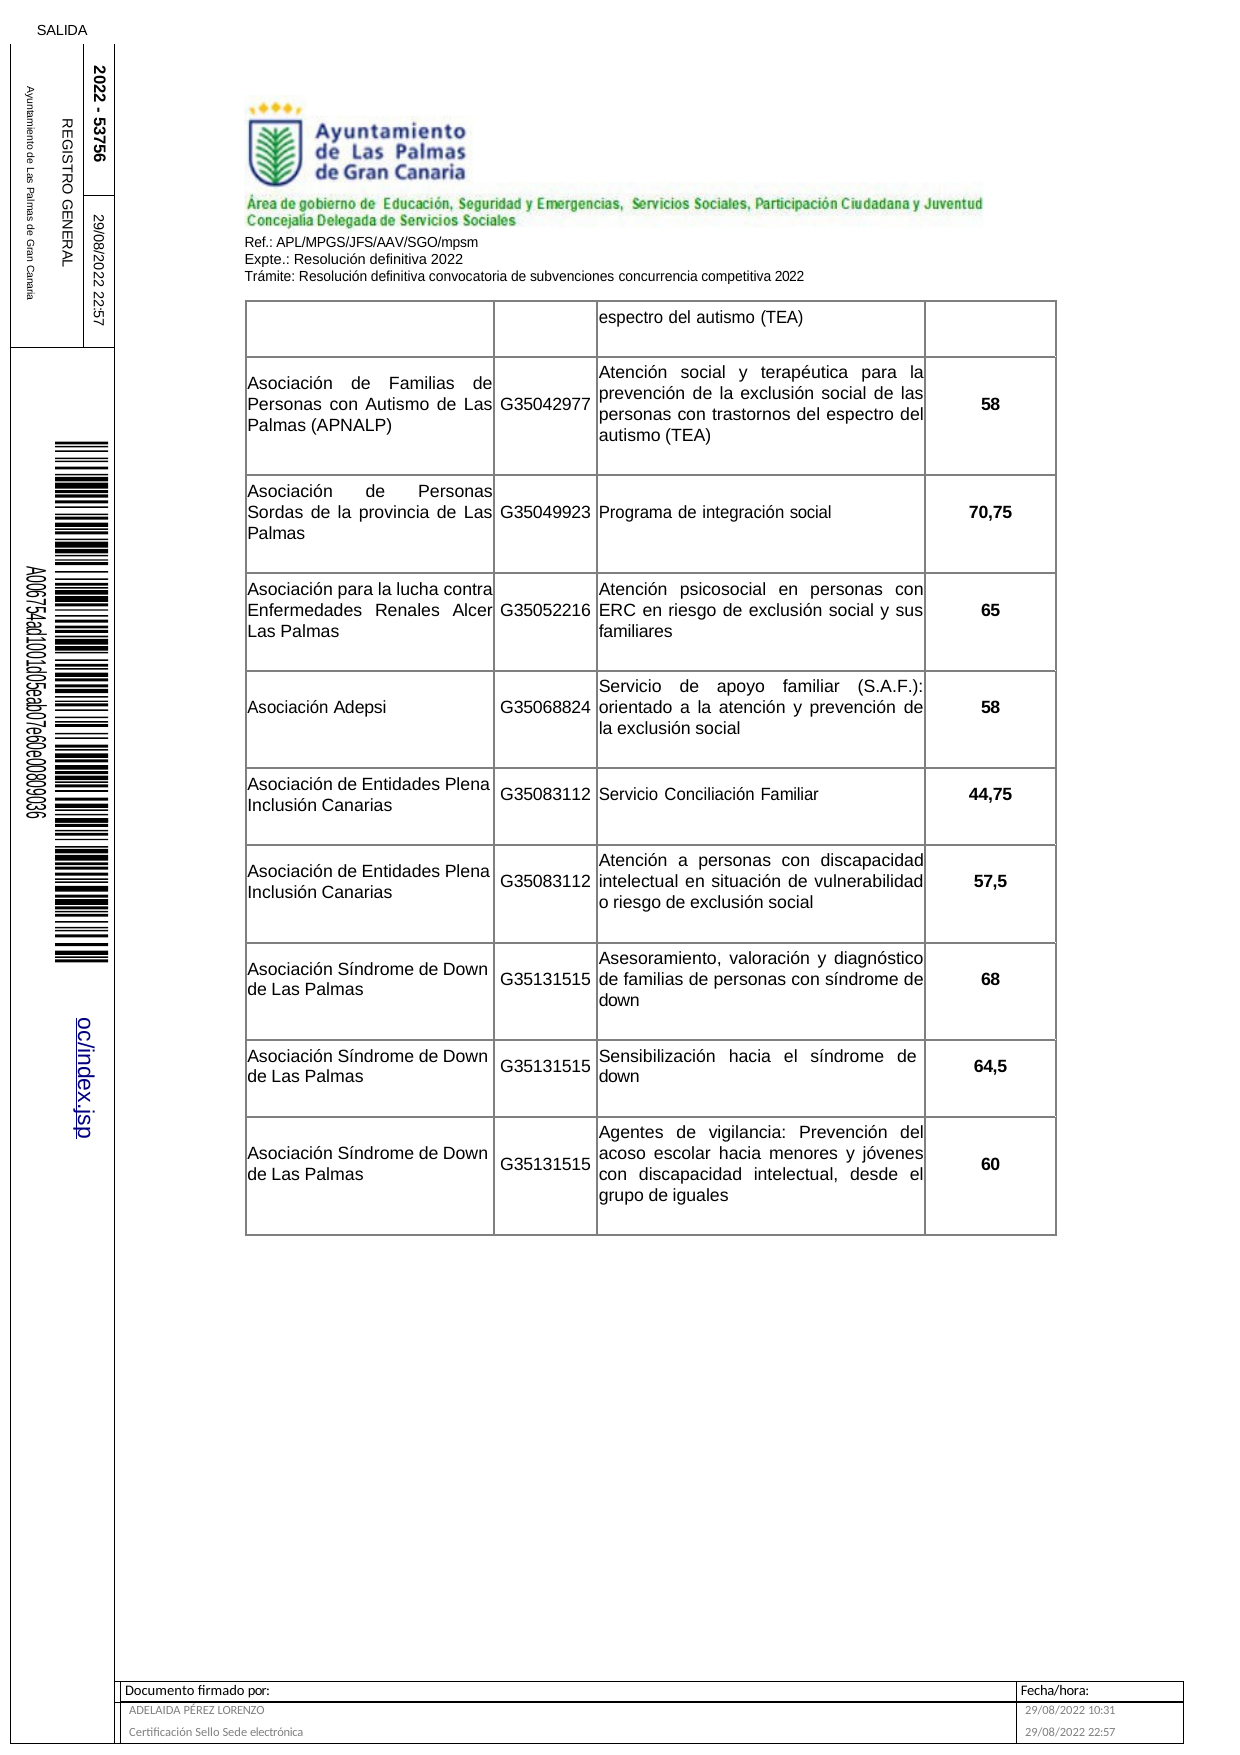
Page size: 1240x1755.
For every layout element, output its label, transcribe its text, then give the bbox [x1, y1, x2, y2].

table_header espectro del autismo (TEA) [598, 302, 924, 356]
table_cell Asociación Adepsi [247, 672, 493, 767]
table_cell Asociación de Entidades Plena Inclusión Canarias [247, 846, 493, 941]
table_cell G35083112 [495, 769, 596, 844]
table_cell Asociación para la lucha contra Enfermedades Renales Alcer Las Palmas [247, 574, 493, 669]
table_cell Asesoramiento, valoración y diagnóstico de familias de personas con síndrome de down [598, 944, 924, 1039]
table_cell G35049923 [495, 476, 596, 572]
table_cell G35131515 [495, 944, 596, 1039]
table_cell G35131515 [495, 1118, 596, 1234]
text SALIDA [37, 22, 115, 38]
text 2022 - 53756 [91, 66, 109, 166]
table_cell Atención social y terapéutica para la prevención de la exclusión social de las personas con trastornos del espectro del autismo (TEA) [598, 358, 924, 474]
table_header [247, 302, 493, 356]
table_cell 65 [926, 574, 1055, 669]
text Trámite: Resolución definitiva convocatoria de subvenciones concurrencia competitiva 2022 [244, 268, 1092, 285]
text Ayuntamiento de Las Palmas de Gran Canaria [25, 86, 37, 303]
table_cell Programa de integración social [598, 476, 924, 572]
table_cell 70,75 [926, 476, 1055, 572]
text COPIA AUTÉNTICA que puede ser comprobada mediante el Código Seguro de Verificación en http://sedeelectronica.laspalmasgc.es/valDoc/index.jsp [66, 1018, 99, 1462]
table_cell 60 [926, 1118, 1055, 1234]
text Ref.: APL/MPGS/JFS/AAV/SGO/mpsm Expte.: Resolución definitiva 2022 [244, 234, 521, 268]
table_cell 58 [926, 672, 1055, 767]
text [244, 88, 521, 95]
table_cell Asociación de Personas Sordas de la provincia de Las Palmas [247, 476, 493, 572]
text A006754ad1001d05eab07e60e00809036 [21, 566, 53, 840]
table_cell Servicio de apoyo familiar (S.A.F.): orientado a la atención y prevención de la exclusión social [598, 672, 924, 767]
table_cell Atención psicosocial en personas con ERC en riesgo de exclusión social y sus familiares [598, 574, 924, 669]
table_cell Asociación Síndrome de Down de Las Palmas [247, 944, 493, 1039]
table_cell Agentes de vigilancia: Prevención del acoso escolar hacia menores y jóvenes con discapacidad intelectual, desde el grupo de iguales [598, 1118, 924, 1234]
table_cell 58 [926, 358, 1055, 474]
table_cell Atención a personas con discapacidad intelectual en situación de vulnerabilidad o riesgo de exclusión social [598, 846, 924, 941]
table_cell 57,5 [926, 846, 1055, 941]
table_cell Asociación Síndrome de Down de Las Palmas [247, 1118, 493, 1234]
text 29/08/2022 22:57 [91, 214, 107, 330]
table_header [495, 302, 596, 356]
table_cell G35052216 [495, 574, 596, 669]
table_cell Servicio Conciliación Familiar [598, 769, 924, 844]
table_cell Sensibilización hacia el síndrome de down [598, 1041, 924, 1116]
table_cell 68 [926, 944, 1055, 1039]
table_cell G35068824 [495, 672, 596, 767]
table_cell G35042977 [495, 358, 596, 474]
table_cell Asociación de Entidades Plena Inclusión Canarias [247, 769, 493, 844]
text [88, 212, 109, 330]
table_header [926, 302, 1055, 356]
table_cell 64,5 [926, 1041, 1055, 1116]
table_cell Asociación de Familias de Personas con Autismo de Las Palmas (APNALP) [247, 358, 493, 474]
text [91, 63, 112, 166]
table_cell Asociación Síndrome de Down de Las Palmas [247, 1041, 493, 1116]
text REGISTRO GENERAL [59, 119, 76, 271]
table_cell G35083112 [495, 846, 596, 941]
table_cell 44,75 [926, 769, 1055, 844]
table_cell G35131515 [495, 1041, 596, 1116]
